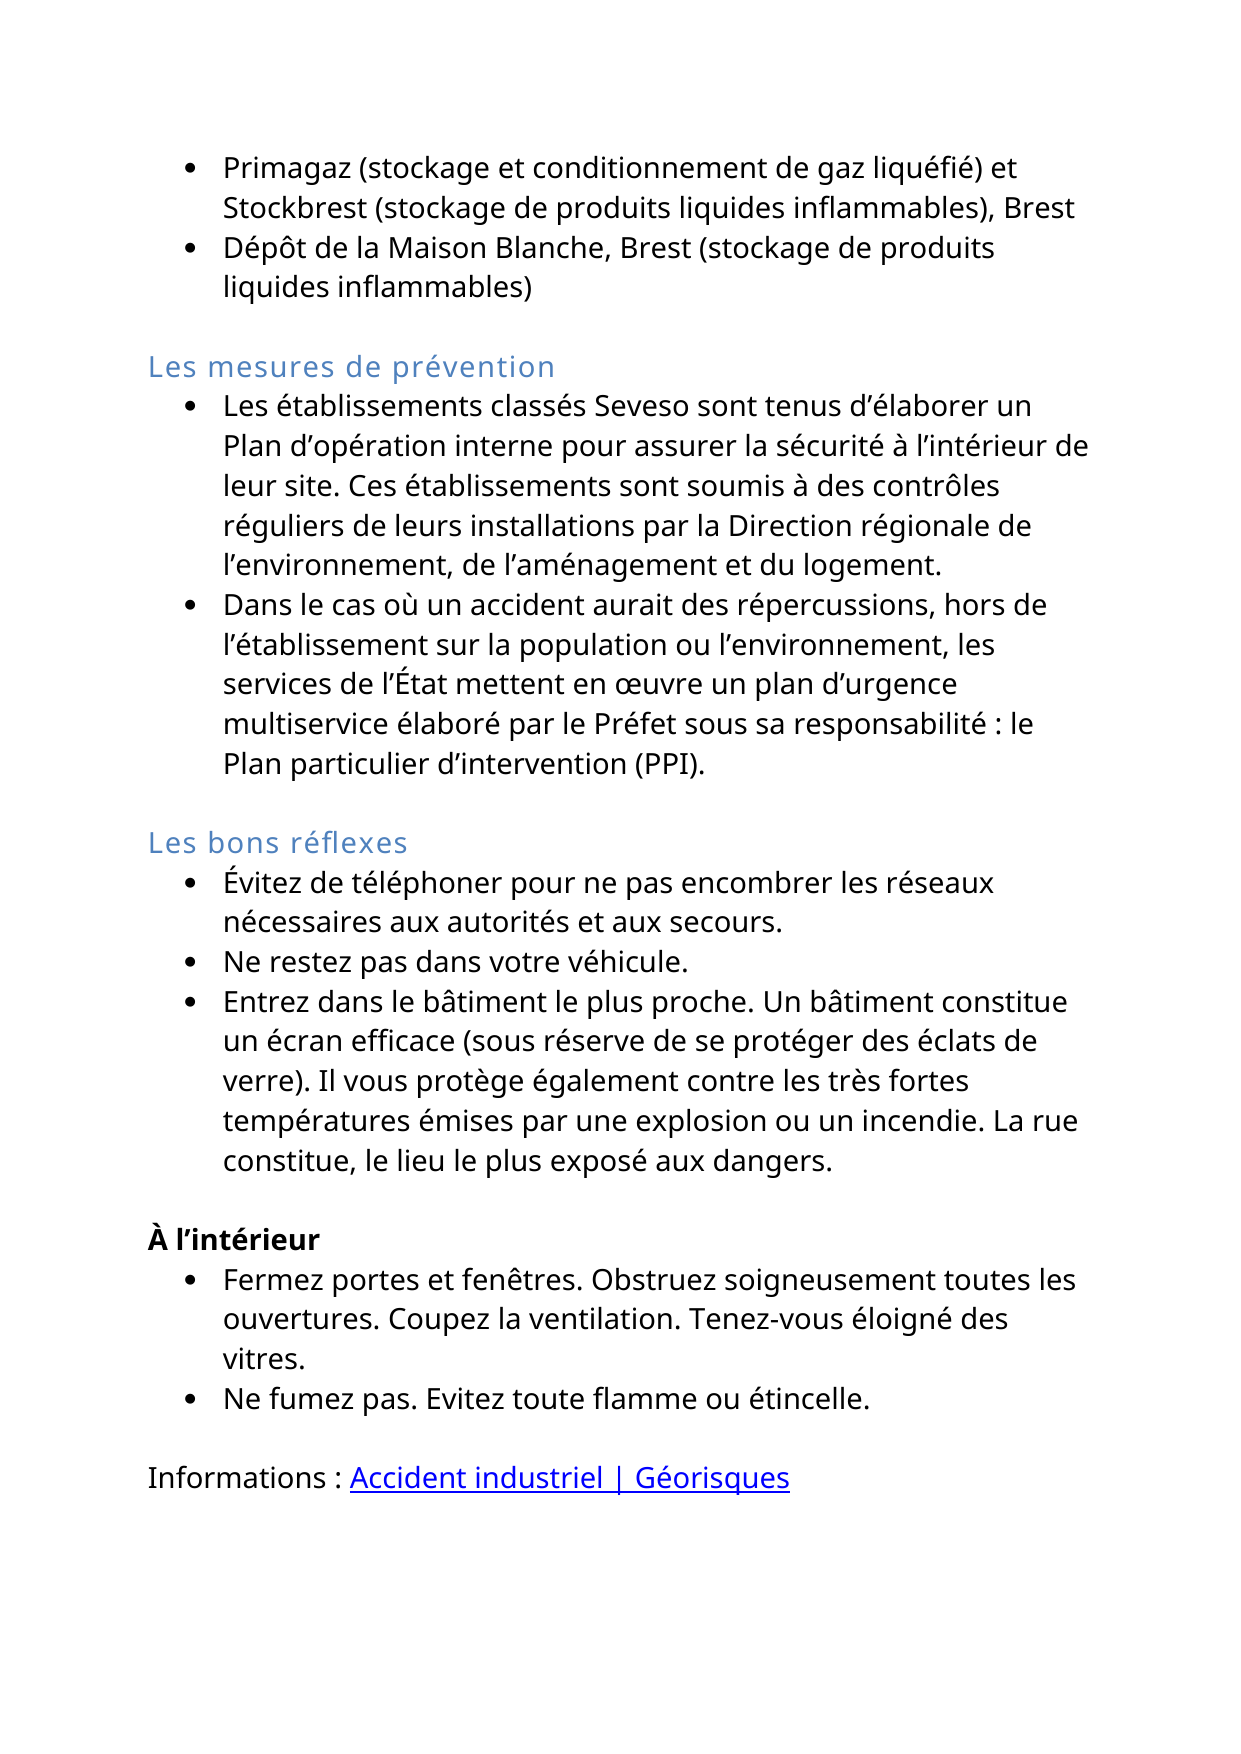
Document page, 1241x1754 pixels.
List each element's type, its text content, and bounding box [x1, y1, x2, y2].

list Dépôt de la Maison Blanche, Brest (stockage de produits liquides inflammables) [185, 227, 1093, 306]
list Entrez dans le bâtiment le plus proche. Un bâtiment constitue un écran efficace (sous réserve de se protéger des éclats de verre). Il vous protège également contre les très fortes températures émises par une explosion ou un incendie. La rue constitue, le lieu le plus exposé aux dangers. [185, 981, 1093, 1179]
list Fermez portes et fenêtres. Obstruez soigneusement toutes les ouvertures. Coupez la ventilation. Tenez-vous éloigné des vitres. [185, 1259, 1093, 1378]
list Primagaz (stockage et conditionnement de gaz liquéfié) et Stockbrest (stockage de produits liquides inflammables), Brest [185, 148, 1093, 227]
text Les bons réflexes [148, 822, 1093, 862]
list Les établissements classés Seveso sont tenus d’élaborer un Plan d’opération interne pour assurer la sécurité à l’intérieur de leur site. Ces établissements sont soumis à des contrôles réguliers de leurs installations par la Direction régionale de l’environnement, de l’aménagement et du logement. [185, 386, 1093, 584]
list Ne restez pas dans votre véhicule. [185, 941, 1093, 981]
text Informations : Accident industriel | Géorisques [148, 1457, 1093, 1497]
text Les mesures de prévention [148, 346, 1093, 386]
text À l’intérieur [148, 1219, 1093, 1259]
list Évitez de téléphoner pour ne pas encombrer les réseaux nécessaires aux autorités et aux secours. [185, 862, 1093, 941]
list Ne fumez pas. Evitez toute flamme ou étincelle. [185, 1378, 1093, 1418]
list Dans le cas où un accident aurait des répercussions, hors de l’établissement sur la population ou l’environnement, les services de l’État mettent en œuvre un plan d’urgence multiservice élaboré par le Préfet sous sa responsabilité : le Plan particulier d’intervention (PPI). [185, 584, 1093, 783]
